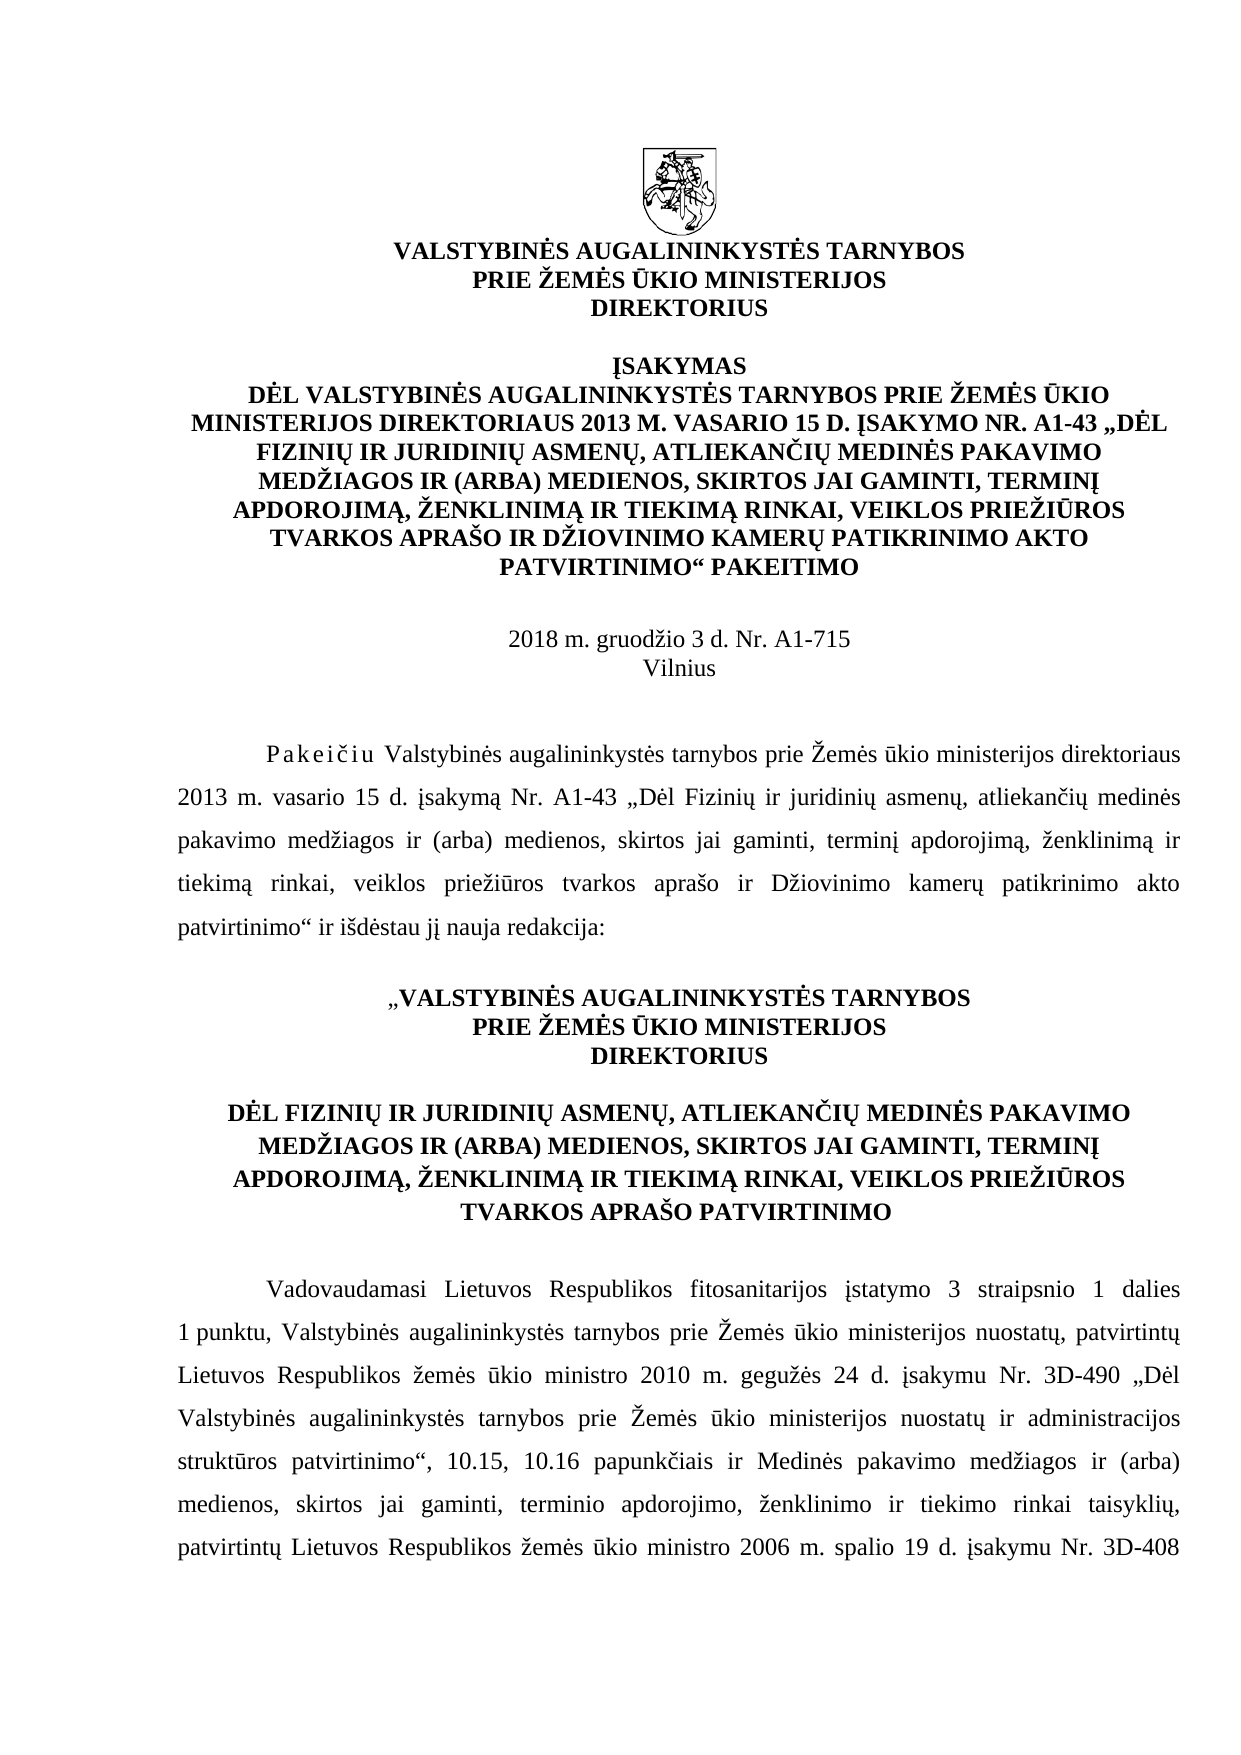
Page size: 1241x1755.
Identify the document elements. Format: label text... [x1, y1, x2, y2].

text DĖL VALSTYBINĖS AUGALININKYSTĖS TARNYBOS PRIE ŽEMĖS ŪKIO MINISTERIJOS DIREKTORIAUS 2013 M. VASARIO 15 D. ĮSAKYMO NR. A1-43 „DĖL FIZINIŲ IR JURIDINIŲ ASMENŲ, ATLIEKANČIŲ MEDINĖS PAKAVIMO MEDŽIAGOS IR (ARBA) MEDIENOS, SKIRTOS JAI GAMINTI, TERMINĮ APDOROJIMĄ, ŽENKLINIMĄ IR TIEKIMĄ RINKAI, VEIKLOS PRIEŽIŪROS TVARKOS APRAŠO IR DŽIOVINIMO KAMERŲ PATIKRINIMO AKTO PATVIRTINIMO“ PAKEITIMO [177, 380, 1181, 581]
text Pakeičiu Valstybinės augalininkystės tarnybos prie Žemės ūkio ministerijos direktoriaus 2013 m. vasario 15 d. įsakymą Nr. A1-43 „Dėl Fizinių ir juridinių asmenų, atliekančių medinės pakavimo medžiagos ir (arba) medienos, skirtos jai gaminti, terminį apdorojimą, ženklinimą ir tiekimą rinkai, veiklos priežiūros tvarkos aprašo ir Džiovinimo kamerų patikrinimo akto patvirtinimo“ ir išdėstau jį nauja redakcija: [177, 739, 1181, 940]
text direktorius [177, 293, 1181, 322]
text valstybinės augalininkystės TarnybOS [177, 236, 1181, 265]
text DĖL FIZINIŲ IR JURIDINIŲ ASMENŲ, ATLIEKANČIŲ MEDINĖS PAKAVIMO MEDŽIAGOS IR (ARBA) MEDIENOS, SKIRTOS JAI GAMINTI, TERMINĮ APDOROJIMĄ, ŽENKLINIMĄ IR TIEKIMĄ RINKAI, VEIKLOS PRIEŽIŪROS TVARKOS APRAŠO PATVIRTINIMO [177, 1098, 1181, 1226]
text PRIE ŽEMĖS ŪKIO MINISTERIJOS [177, 265, 1181, 293]
text Vilnius [177, 653, 1181, 682]
text PRIE ŽEMĖS ŪKIO MINISTERIJOS [177, 1012, 1181, 1041]
text Vadovaudamasi Lietuvos Respublikos fitosanitarijos įstatymo 3 straipsnio 1 dalies 1 punktu, Valstybinės augalininkystės tarnybos prie Žemės ūkio ministerijos nuostatų, patvirtintų Lietuvos Respublikos žemės ūkio ministro 2010 m. gegužės 24 d. įsakymu Nr. 3D-490 „Dėl Valstybinės augalininkystės tarnybos prie Žemės ūkio ministerijos nuostatų ir administracijos struktūros patvirtinimo“, 10.15, 10.16 papunkčiais ir Medinės pakavimo medžiagos ir (arba) medienos, skirtos jai gaminti, terminio apdorojimo, ženklinimo ir tiekimo rinkai taisyklių, patvirtintų Lietuvos Respublikos žemės ūkio ministro 2006 m. spalio 19 d. įsakymu Nr. 3D-408 [177, 1274, 1181, 1561]
text ĮSAKYMAS [177, 351, 1181, 380]
text 2018 m. gruodžio 3 d. Nr. A1-715 [177, 624, 1181, 653]
text direktorius [177, 1041, 1181, 1070]
text „valstybinės augalininkystės TarnybOS [177, 983, 1181, 1012]
